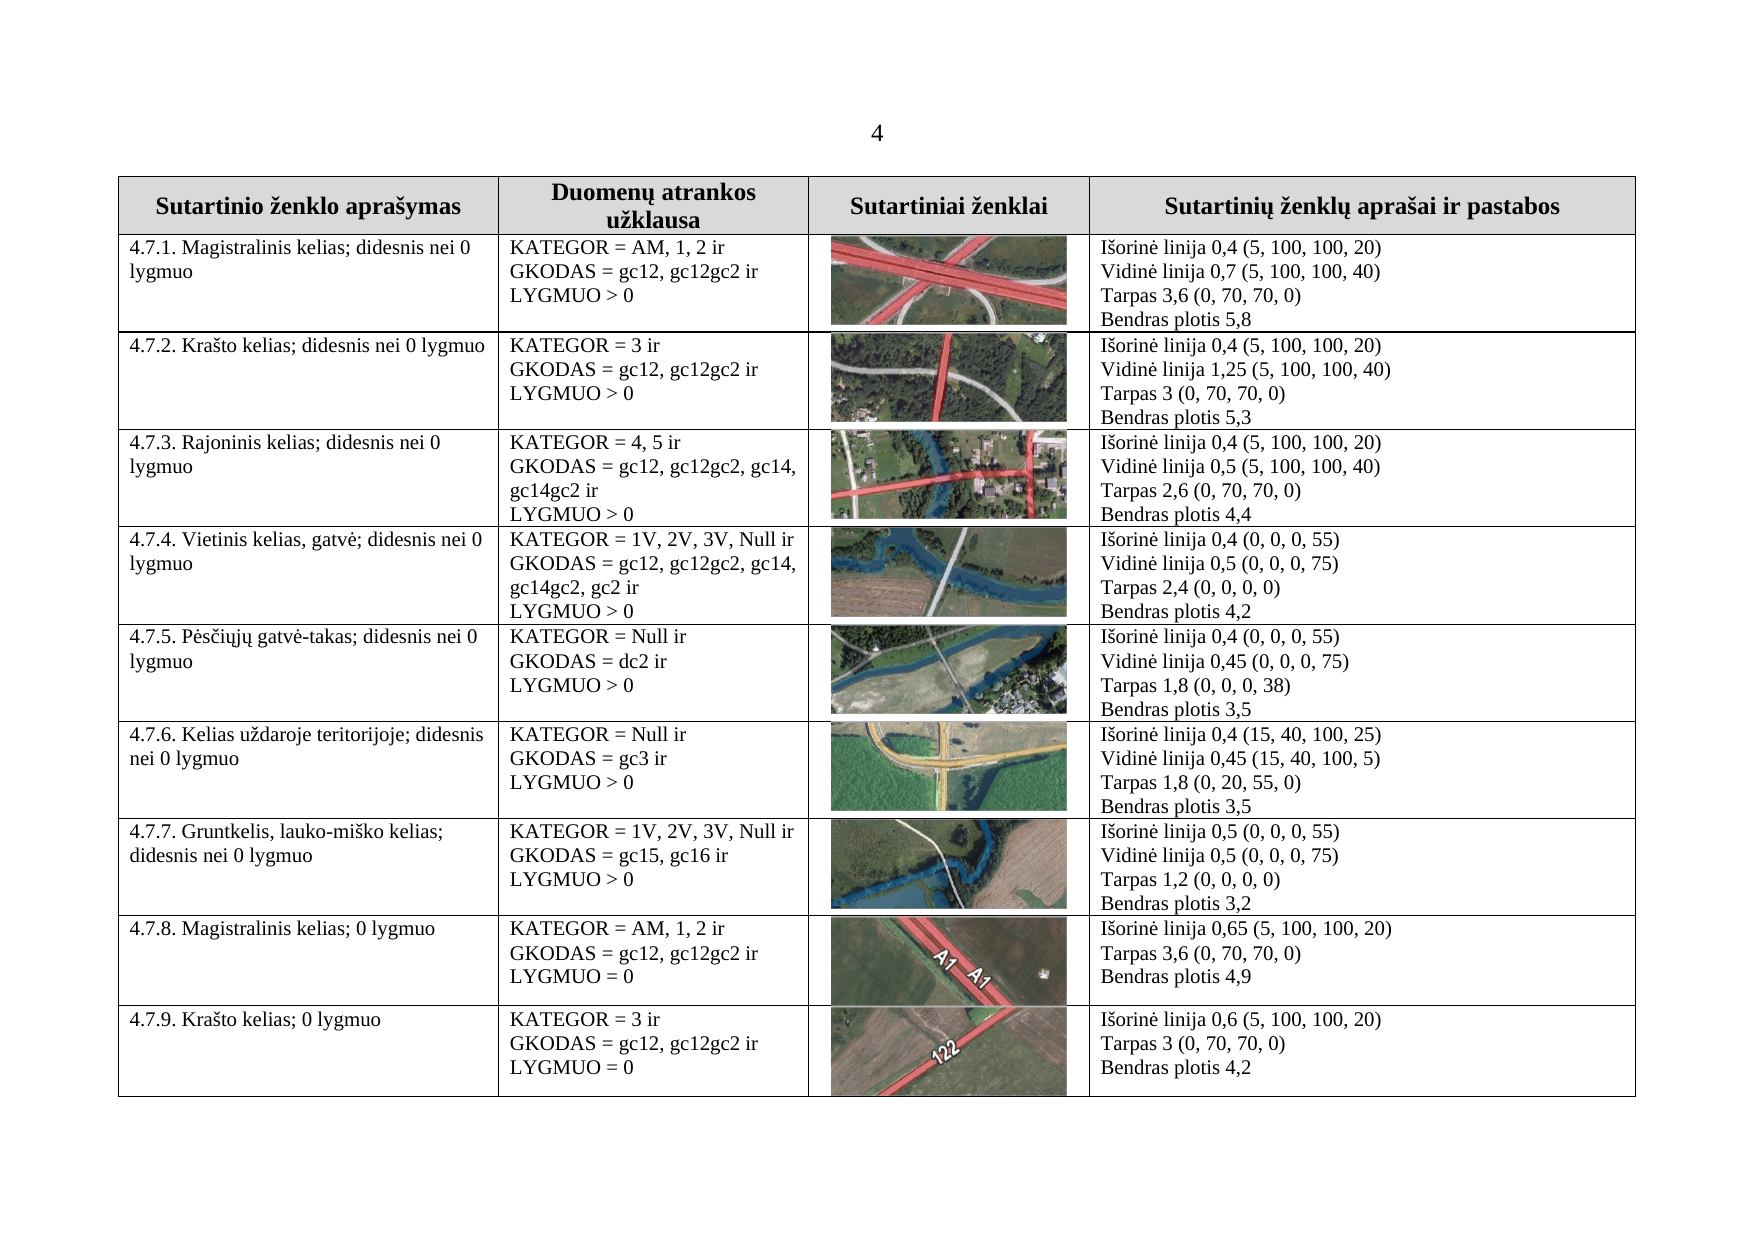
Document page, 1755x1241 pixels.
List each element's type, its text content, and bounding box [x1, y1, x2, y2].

table_cell 4.7.9. Krašto kelias; 0 lygmuo [119, 1006, 498, 1096]
table_header Sutartinio ženklo aprašymas [119, 177, 498, 234]
table_cell Išorinė linija 0,5 (0, 0, 0, 55) Vidinė linija 0,5 (0, 0, 0, 75) Tarpas 1,2 (0, 0, 0, 0) Bendras plotis 3,2 [1090, 819, 1635, 915]
table_cell Išorinė linija 0,4 (0, 0, 0, 55) Vidinė linija 0,45 (0, 0, 0, 75) Tarpas 1,8 (0, 0, 0, 38) Bendras plotis 3,5 [1090, 625, 1635, 721]
table_cell 4.7.4. Vietinis kelias, gatvė; didesnis nei 0 lygmuo [119, 527, 498, 623]
table_cell Išorinė linija 0,65 (5, 100, 100, 20) Tarpas 3,6 (0, 70, 70, 0) Bendras plotis 4,9 [1090, 916, 1635, 1005]
table_cell [1067, 916, 1089, 1005]
table_cell Išorinė linija 0,4 (5, 100, 100, 20) Vidinė linija 0,7 (5, 100, 100, 40) Tarpas 3,6 (0, 70, 70, 0) Bendras plotis 5,8 [1090, 235, 1635, 331]
table_cell KATEGOR = 1V, 2V, 3V, Null ir GKODAS = gc12, gc12gc2, gc14, gc14gc2, gc2 ir LYGMUO > 0 [499, 527, 808, 623]
table_cell [809, 722, 1089, 818]
table_cell [809, 625, 1089, 721]
table_cell KATEGOR = Null ir GKODAS = gc3 ir LYGMUO > 0 [499, 722, 808, 818]
table_cell Išorinė linija 0,4 (5, 100, 100, 20) Vidinė linija 1,25 (5, 100, 100, 40) Tarpas 3 (0, 70, 70, 0) Bendras plotis 5,3 [1090, 333, 1635, 429]
table_cell Išorinė linija 0,4 (5, 100, 100, 20) Vidinė linija 0,5 (5, 100, 100, 40) Tarpas 2,6 (0, 70, 70, 0) Bendras plotis 4,4 [1090, 430, 1635, 526]
table_cell 4.7.5. Pėsčiųjų gatvė-takas; didesnis nei 0 lygmuo [119, 625, 498, 721]
table_cell [809, 1006, 831, 1096]
table_cell KATEGOR = AM, 1, 2 ir GKODAS = gc12, gc12gc2 ir LYGMUO > 0 [499, 235, 808, 331]
table_cell KATEGOR = 4, 5 ir GKODAS = gc12, gc12gc2, gc14, gc14gc2 ir LYGMUO > 0 [499, 430, 808, 526]
table_cell [809, 430, 1089, 526]
table_cell 4.7.2. Krašto kelias; didesnis nei 0 lygmuo [119, 333, 498, 429]
table_cell [1067, 1006, 1089, 1096]
table_cell KATEGOR = 3 ir GKODAS = gc12, gc12gc2 ir LYGMUO = 0 [499, 1006, 808, 1096]
table_cell KATEGOR = 1V, 2V, 3V, Null ir GKODAS = gc15, gc16 ir LYGMUO > 0 [499, 819, 808, 915]
table_cell [809, 333, 1089, 429]
table_cell Išorinė linija 0,4 (0, 0, 0, 55) Vidinė linija 0,5 (0, 0, 0, 75) Tarpas 2,4 (0, 0, 0, 0) Bendras plotis 4,2 [1090, 527, 1635, 623]
table_cell 4.7.3. Rajoninis kelias; didesnis nei 0 lygmuo [119, 430, 498, 526]
table_cell KATEGOR = Null ir GKODAS = dc2 ir LYGMUO > 0 [499, 625, 808, 721]
table_cell KATEGOR = AM, 1, 2 ir GKODAS = gc12, gc12gc2 ir LYGMUO = 0 [499, 916, 808, 1005]
table_cell 4.7.1. Magistralinis kelias; didesnis nei 0 lygmuo [119, 235, 498, 331]
table_cell 4.7.6. Kelias uždaroje teritorijoje; didesnis nei 0 lygmuo [119, 722, 498, 818]
table_header Duomenų atrankos užklausa [499, 177, 808, 234]
table_header Sutartinių ženklų aprašai ir pastabos [1090, 177, 1635, 234]
table_cell Išorinė linija 0,4 (15, 40, 100, 25) Vidinė linija 0,45 (15, 40, 100, 5) Tarpas 1,8 (0, 20, 55, 0) Bendras plotis 3,5 [1090, 722, 1635, 818]
table_cell Išorinė linija 0,6 (5, 100, 100, 20) Tarpas 3 (0, 70, 70, 0) Bendras plotis 4,2 [1090, 1006, 1635, 1096]
table_cell 4.7.8. Magistralinis kelias; 0 lygmuo [119, 916, 498, 1005]
table_cell [809, 916, 831, 1005]
table_cell [809, 235, 1089, 331]
table_header Sutartiniai ženklai [809, 177, 1089, 234]
table_cell 4.7.7. Gruntkelis, lauko-miško kelias; didesnis nei 0 lygmuo [119, 819, 498, 915]
table_cell [809, 527, 1089, 623]
table_cell [809, 819, 1089, 915]
table_cell KATEGOR = 3 ir GKODAS = gc12, gc12gc2 ir LYGMUO > 0 [499, 333, 808, 429]
